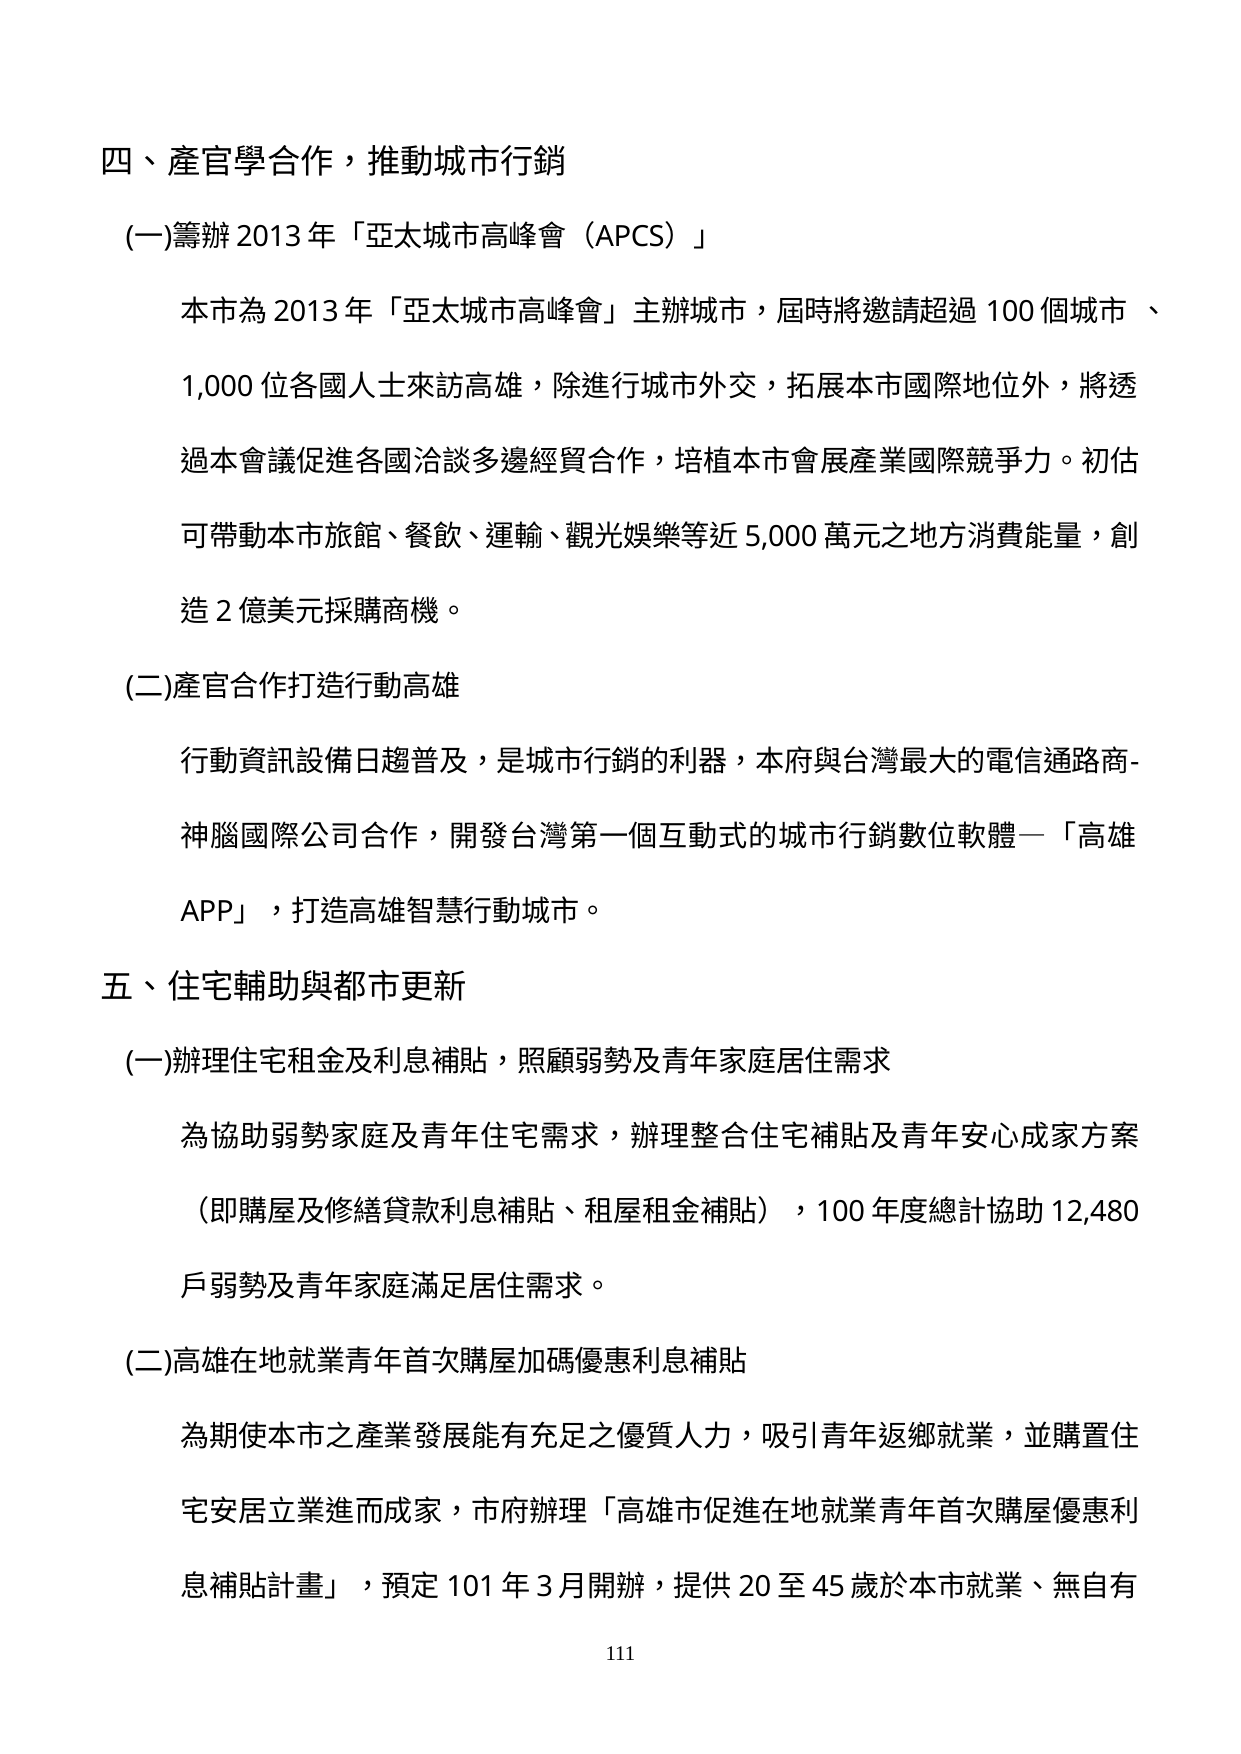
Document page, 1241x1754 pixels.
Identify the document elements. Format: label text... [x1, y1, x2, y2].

text (一)辦理住宅租金及利息補貼，照顧弱勢及青年家庭居住需求 [125, 1021, 1140, 1096]
text 行動資訊設備日趨普及，是城市行銷的利器，本府與台灣最大的電信通路商-神腦國際公司合作，開發台灣第一個互動式的城市行銷數位軟體—「高雄APP」，打造高雄智慧行動城市。 [180, 721, 1140, 946]
text (二)產官合作打造行動高雄 [125, 646, 1140, 721]
text (二)高雄在地就業青年首次購屋加碼優惠利息補貼 [125, 1321, 1140, 1396]
text 為期使本市之產業發展能有充足之優質人力，吸引青年返鄉就業，並購置住宅安居立業進而成家，市府辦理「高雄市促進在地就業青年首次購屋優惠利息補貼計畫」，預定101年3月開辦，提供20至45歲於本市就業、無自有住宅之市民購置住宅，前5年最高500萬元，年息5%貸款利率之利息補貼，101年編列預算3000萬元補貼1,200戶，102年度再補貼1,200戶，預計試辦2年總預算3億元，預期可為本市增加2,400戶之青壯年人口，以促進產業發展。 [180, 1396, 1140, 1621]
text 五、住宅輔助與都市更新 [100, 946, 1140, 1021]
text (一)籌辦2013年「亞太城市高峰會（APCS）」 [125, 196, 1140, 271]
text 四、產官學合作，推動城市行銷 [100, 121, 1140, 196]
text 為協助弱勢家庭及青年住宅需求，辦理整合住宅補貼及青年安心成家方案（即購屋及修繕貸款利息補貼、租屋租金補貼），100年度總計協助12,480戶弱勢及青年家庭滿足居住需求。 [180, 1096, 1140, 1321]
text 本市為2013年「亞太城市高峰會」主辦城市，屆時將邀請超過100個城市、1,000位各國人士來訪高雄，除進行城市外交，拓展本市國際地位外，將透過本會議促進各國洽談多邊經貿合作，培植本市會展產業國際競爭力。初估可帶動本市旅館、餐飲、運輸、觀光娛樂等近5,000萬元之地方消費能量，創造2億美元採購商機。 [180, 271, 1140, 646]
